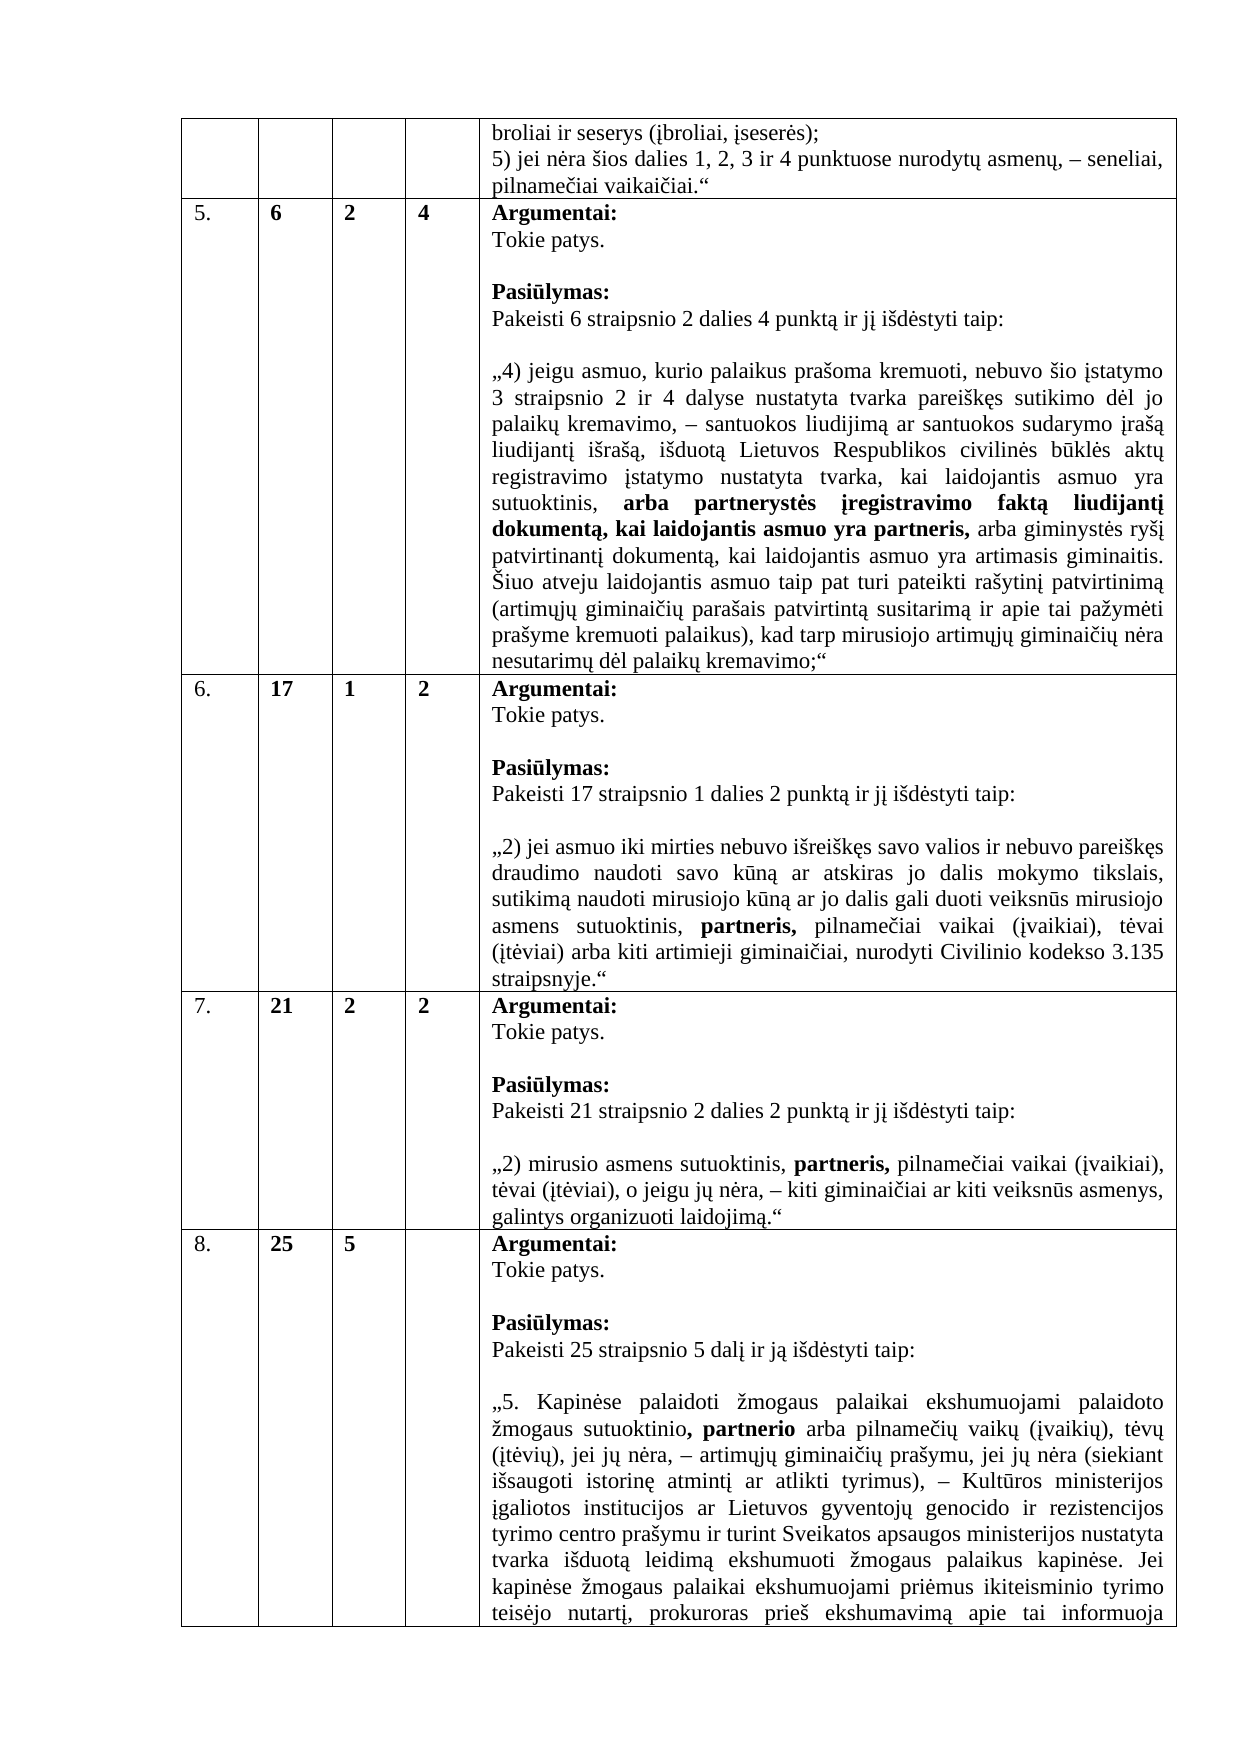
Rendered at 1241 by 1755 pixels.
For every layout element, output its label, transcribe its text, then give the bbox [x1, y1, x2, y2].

table_cell 21 [259, 992, 332, 1229]
table_cell Argumentai: Tokie patys. Pasiūlymas: Pakeisti 21 straipsnio 2 dalies 2 punktą ir jį išdėstyti taip: „2) mirusio asmens sutuoktinis, partneris, pilnamečiai vaikai (įvaikiai), tėvai (įtėviai), o jeigu jų nėra, – kiti giminaičiai ar kiti veiksnūs asmenys, galintys organizuoti laidojimą.“ [480, 992, 1176, 1229]
table_cell 17 [259, 675, 332, 991]
table_cell 5. [182, 199, 258, 674]
table_cell 5 [333, 1230, 405, 1626]
table_cell Argumentai: Tokie patys. Pasiūlymas: Pakeisti 25 straipsnio 5 dalį ir ją išdėstyti taip: „5. Kapinėse palaidoti žmogaus palaikai ekshumuojami palaidoto žmogaus sutuoktinio, partnerio arba pilnamečių vaikų (įvaikių), tėvų (įtėvių), jei jų nėra, – artimųjų giminaičių prašymu, jei jų nėra (siekiant išsaugoti istorinę atmintį ar atlikti tyrimus), – Kultūros ministerijos įgaliotos institucijos ar Lietuvos gyventojų genocido ir rezistencijos tyrimo centro prašymu ir turint Sveikatos apsaugos ministerijos nustatyta tvarka išduotą leidimą ekshumuoti žmogaus palaikus kapinėse. Jei kapinėse žmogaus palaikai ekshumuojami priėmus ikiteisminio tyrimo teisėjo nutartį, prokuroras prieš ekshumavimą apie tai informuoja [480, 1230, 1176, 1626]
table_cell Argumentai: Tokie patys. Pasiūlymas: Pakeisti 17 straipsnio 1 dalies 2 punktą ir jį išdėstyti taip: „2) jei asmuo iki mirties nebuvo išreiškęs savo valios ir nebuvo pareiškęs draudimo naudoti savo kūną ar atskiras jo dalis mokymo tikslais, sutikimą naudoti mirusiojo kūną ar jo dalis gali duoti veiksnūs mirusiojo asmens sutuoktinis, partneris, pilnamečiai vaikai (įvaikiai), tėvai (įtėviai) arba kiti artimieji giminaičiai, nurodyti Civilinio kodekso 3.135 straipsnyje.“ [480, 675, 1176, 991]
table_cell Argumentai: Tokie patys. Pasiūlymas: Pakeisti 6 straipsnio 2 dalies 4 punktą ir jį išdėstyti taip: „4) jeigu asmuo, kurio palaikus prašoma kremuoti, nebuvo šio įstatymo 3 straipsnio 2 ir 4 dalyse nustatyta tvarka pareiškęs sutikimo dėl jo palaikų kremavimo, – santuokos liudijimą ar santuokos sudarymo įrašą liudijantį išrašą, išduotą Lietuvos Respublikos civilinės būklės aktų registravimo įstatymo nustatyta tvarka, kai laidojantis asmuo yra sutuoktinis, arba partnerystės įregistravimo faktą liudijantį dokumentą, kai laidojantis asmuo yra partneris, arba giminystės ryšį patvirtinantį dokumentą, kai laidojantis asmuo yra artimasis giminaitis. Šiuo atveju laidojantis asmuo taip pat turi pateikti rašytinį patvirtinimą (artimųjų giminaičių parašais patvirtintą susitarimą ir apie tai pažymėti prašyme kremuoti palaikus), kad tarp mirusiojo artimųjų giminaičių nėra nesutarimų dėl palaikų kremavimo;“ [480, 199, 1176, 674]
table_cell 25 [259, 1230, 332, 1626]
table_cell [182, 119, 258, 198]
table_cell 2 [406, 992, 479, 1229]
table_cell 2 [406, 675, 479, 991]
table_cell 2 [333, 992, 405, 1229]
table_cell 8. [182, 1230, 258, 1626]
table_cell [406, 1230, 479, 1626]
table_cell [406, 119, 479, 198]
table_cell 2 [333, 199, 405, 674]
table_cell 7. [182, 992, 258, 1229]
table_cell 6. [182, 675, 258, 991]
table_cell broliai ir seserys (įbroliai, įseserės); 5) jei nėra šios dalies 1, 2, 3 ir 4 punktuose nurodytų asmenų, – seneliai, pilnamečiai vaikaičiai.“ [480, 119, 1176, 198]
table_cell 6 [259, 199, 332, 674]
table_cell 4 [406, 199, 479, 674]
table_cell [259, 119, 332, 198]
table_cell 1 [333, 675, 405, 991]
table_cell [333, 119, 405, 198]
